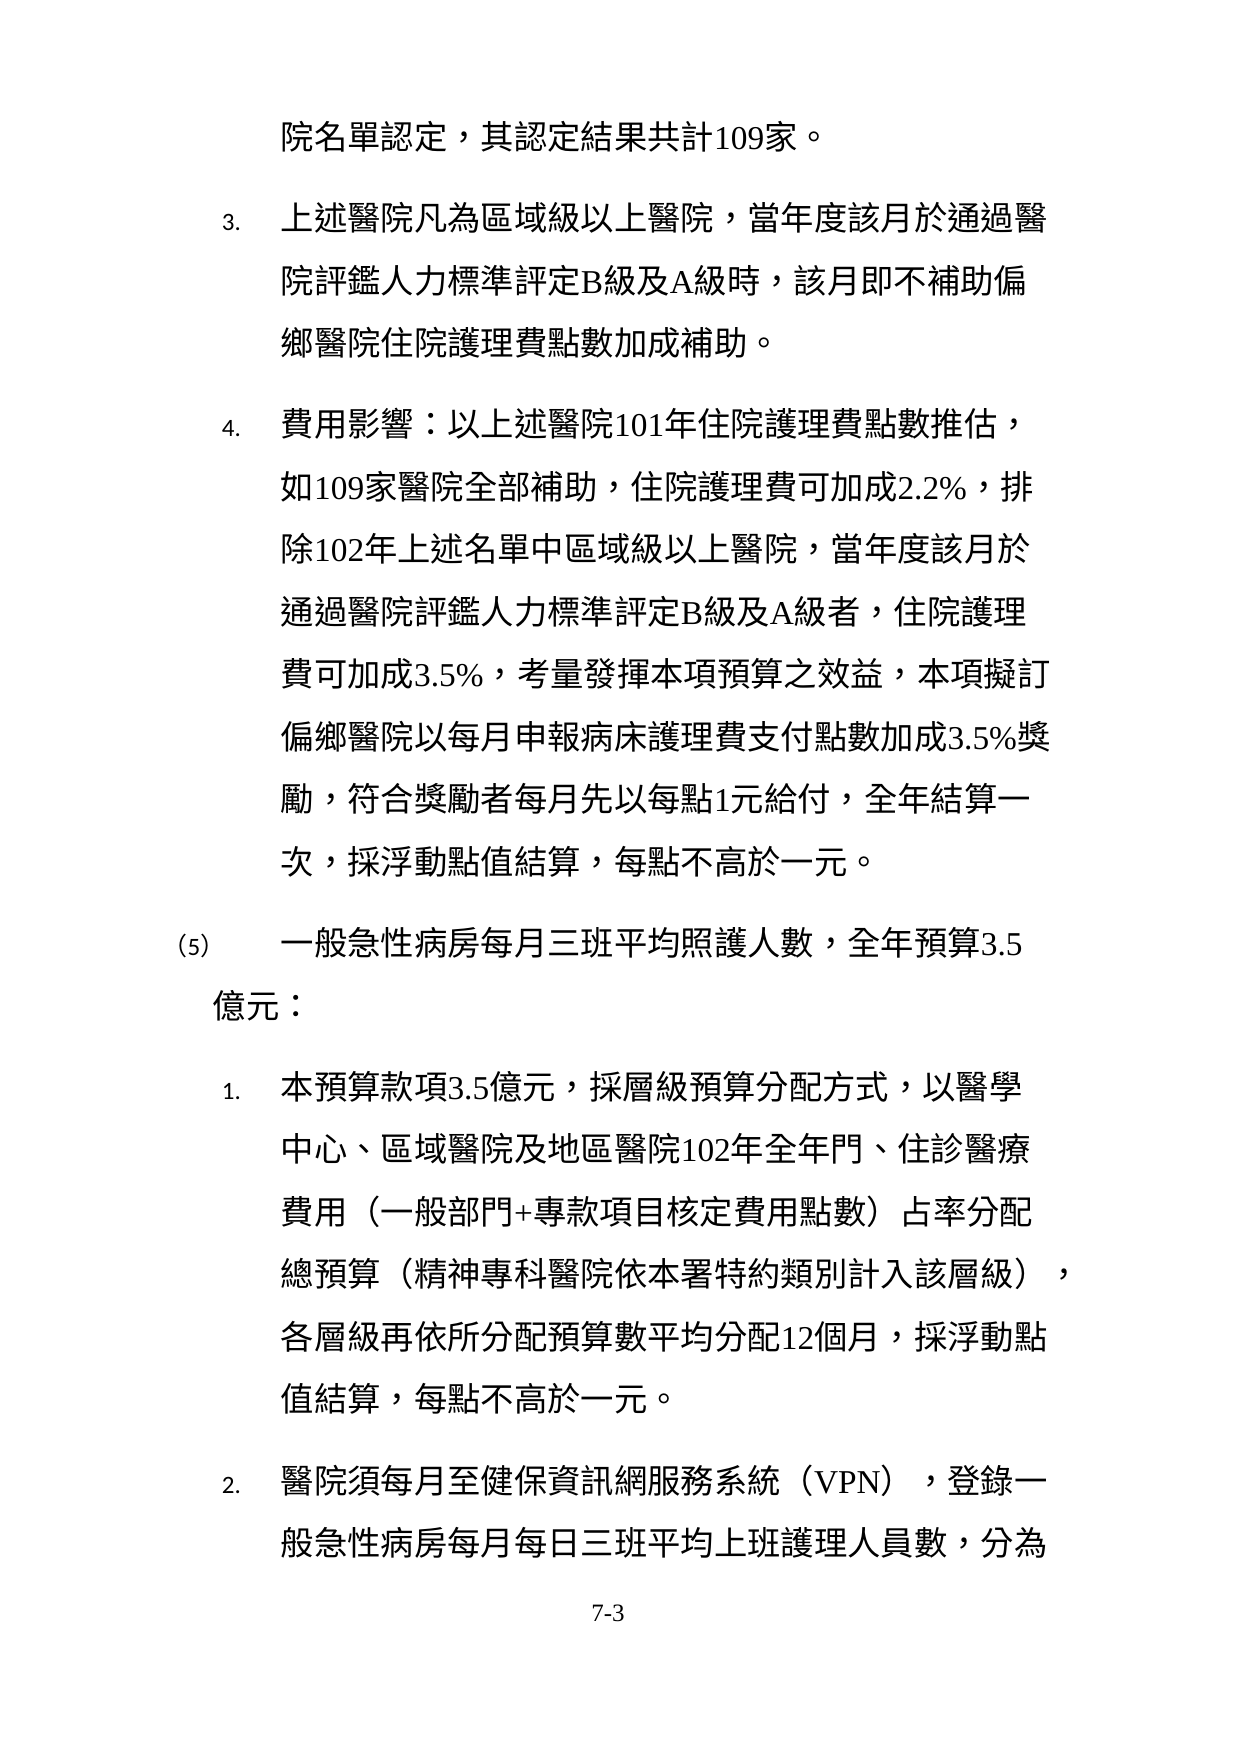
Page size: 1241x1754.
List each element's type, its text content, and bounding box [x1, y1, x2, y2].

list 一般急性病房每月三班平均照護人數，全年預算3.5億元： [162, 899, 1053, 1024]
list 醫院須每月至健保資訊網服務系統（VPN），登錄一般急性病房每月每日三班平均上班護理人員數，分為 [222, 1437, 1053, 1562]
list 本預算款項3.5億元，採層級預算分配方式，以醫學中心、區域醫院及地區醫院102年全年門、住診醫療費用（一般部門+專款項目核定費用點數）占率分配總預算（精神專科醫院依本署特約類別計入該層級），各層級再依所分配預算數平均分配12個月，採浮動點值結算，每點不高於一元。 [222, 1043, 1053, 1418]
list 費用影響：以上述醫院101年住院護理費點數推估，如109家醫院全部補助，住院護理費可加成2.2%，排除102年上述名單中區域級以上醫院，當年度該月於通過醫院評鑑人力標準評定B級及A級者，住院護理費可加成3.5%，考量發揮本項預算之效益，本項擬訂偏鄉醫院以每月申報病床護理費支付點數加成3.5%獎勵，符合獎勵者每月先以每點1元給付，全年結算一次，採浮動點值結算，每點不高於一元。 [222, 381, 1053, 881]
list 上述醫院凡為區域級以上醫院，當年度該月於通過醫院評鑑人力標準評定B級及A級時，該月即不補助偏鄉醫院住院護理費點數加成補助。 [222, 174, 1053, 362]
list 院名單認定，其認定結果共計109家。 [222, 93, 1053, 156]
